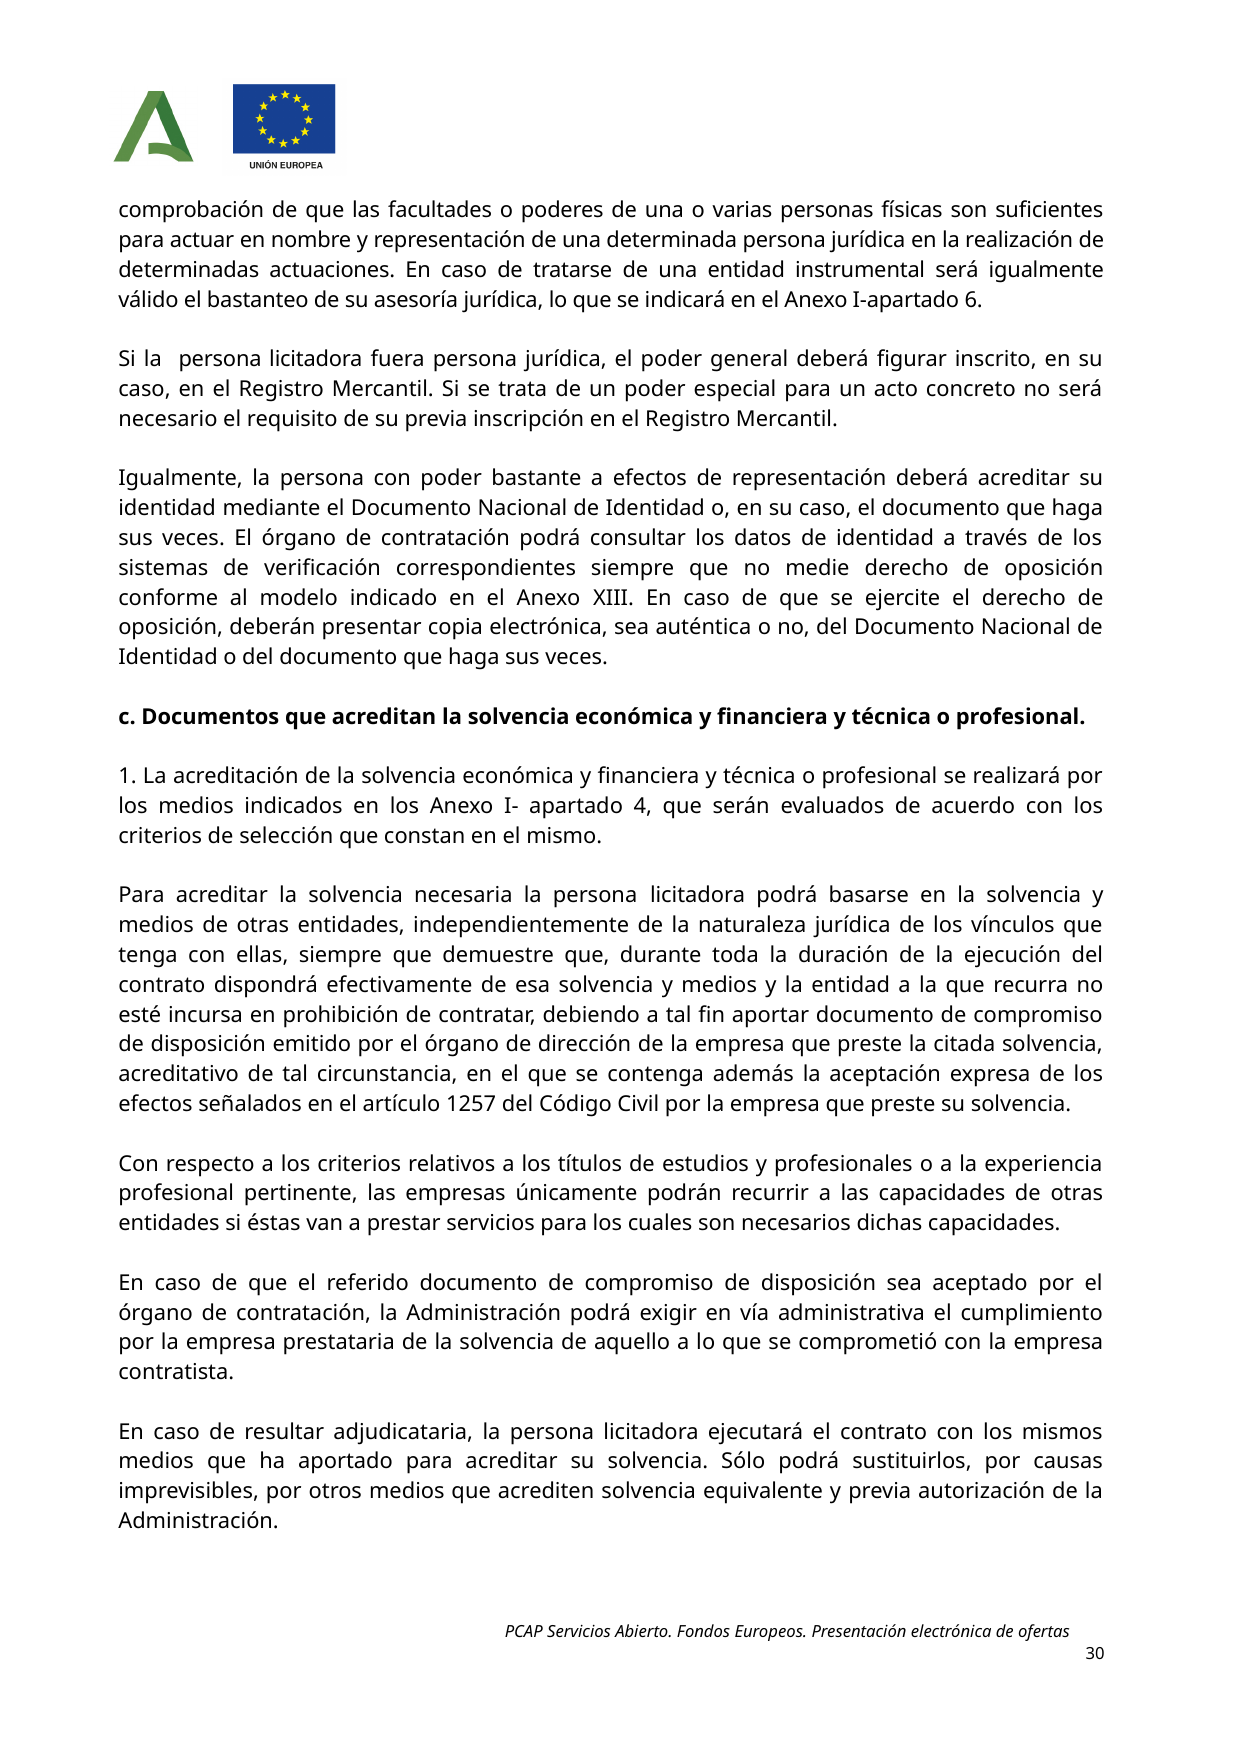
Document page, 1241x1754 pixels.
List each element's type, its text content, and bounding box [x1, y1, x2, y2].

text 1. La acreditación de la solvencia económica y financiera y técnica o profesional se realizará por los medios indicados en los Anexo I- apartado 4, que serán evaluados de acuerdo con los criterios de selección que constan en el mismo. [118, 760, 1104, 850]
text c. Documentos que acreditan la solvencia económica y financiera y técnica o profesional. [118, 701, 1104, 731]
text Igualmente, la persona con poder bastante a efectos de representación deberá acreditar su identidad mediante el Documento Nacional de Identidad o, en su caso, el documento que haga sus veces. El órgano de contratación podrá consultar los datos de identidad a través de los sistemas de verificación correspondientes siempre que no medie derecho de oposición conforme al modelo indicado en el Anexo XIII. En caso de que se ejercite el derecho de oposición, deberán presentar copia electrónica, sea auténtica o no, del Documento Nacional de Identidad o del documento que haga sus veces. [118, 462, 1104, 671]
text Para acreditar la solvencia necesaria la persona licitadora podrá basarse en la solvencia y medios de otras entidades, independientemente de la naturaleza jurídica de los vínculos que tenga con ellas, siempre que demuestre que, durante toda la duración de la ejecución del contrato dispondrá efectivamente de esa solvencia y medios y la entidad a la que recurra no esté incursa en prohibición de contratar, debiendo a tal fin aportar documento de compromiso de disposición emitido por el órgano de dirección de la empresa que preste la citada solvencia, acreditativo de tal circunstancia, en el que se contenga además la aceptación expresa de los efectos señalados en el artículo 1257 del Código Civil por la empresa que preste su solvencia. [118, 879, 1104, 1118]
text Con respecto a los criterios relativos a los títulos de estudios y profesionales o a la experiencia profesional pertinente, las empresas únicamente podrán recurrir a las capacidades de otras entidades si éstas van a prestar servicios para los cuales son necesarios dichas capacidades. [118, 1148, 1104, 1237]
text Si la persona licitadora fuera persona jurídica, el poder general deberá figurar inscrito, en su caso, en el Registro Mercantil. Si se trata de un poder especial para un acto concreto no será necesario el requisito de su previa inscripción en el Registro Mercantil. [118, 343, 1104, 433]
picture [109, 86, 198, 166]
text comprobación de que las facultades o poderes de una o varias personas físicas son suficientes para actuar en nombre y representación de una determinada persona jurídica en la realización de determinadas actuaciones. En caso de tratarse de una entidad instrumental será igualmente válido el bastanteo de su asesoría jurídica, lo que se indicará en el Anexo I-apartado 6. [118, 194, 1104, 313]
text En caso de resultar adjudicataria, la persona licitadora ejecutará el contrato con los mismos medios que ha aportado para acreditar su solvencia. Sólo podrá sustituirlos, por causas imprevisibles, por otros medios que acrediten solvencia equivalente y previa autorización de la Administración. [118, 1416, 1104, 1535]
picture [221, 78, 347, 176]
text En caso de que el referido documento de compromiso de disposición sea aceptado por el órgano de contratación, la Administración podrá exigir en vía administrativa el cumplimiento por la empresa prestataria de la solvencia de aquello a lo que se comprometió con la empresa contratista. [118, 1267, 1104, 1386]
